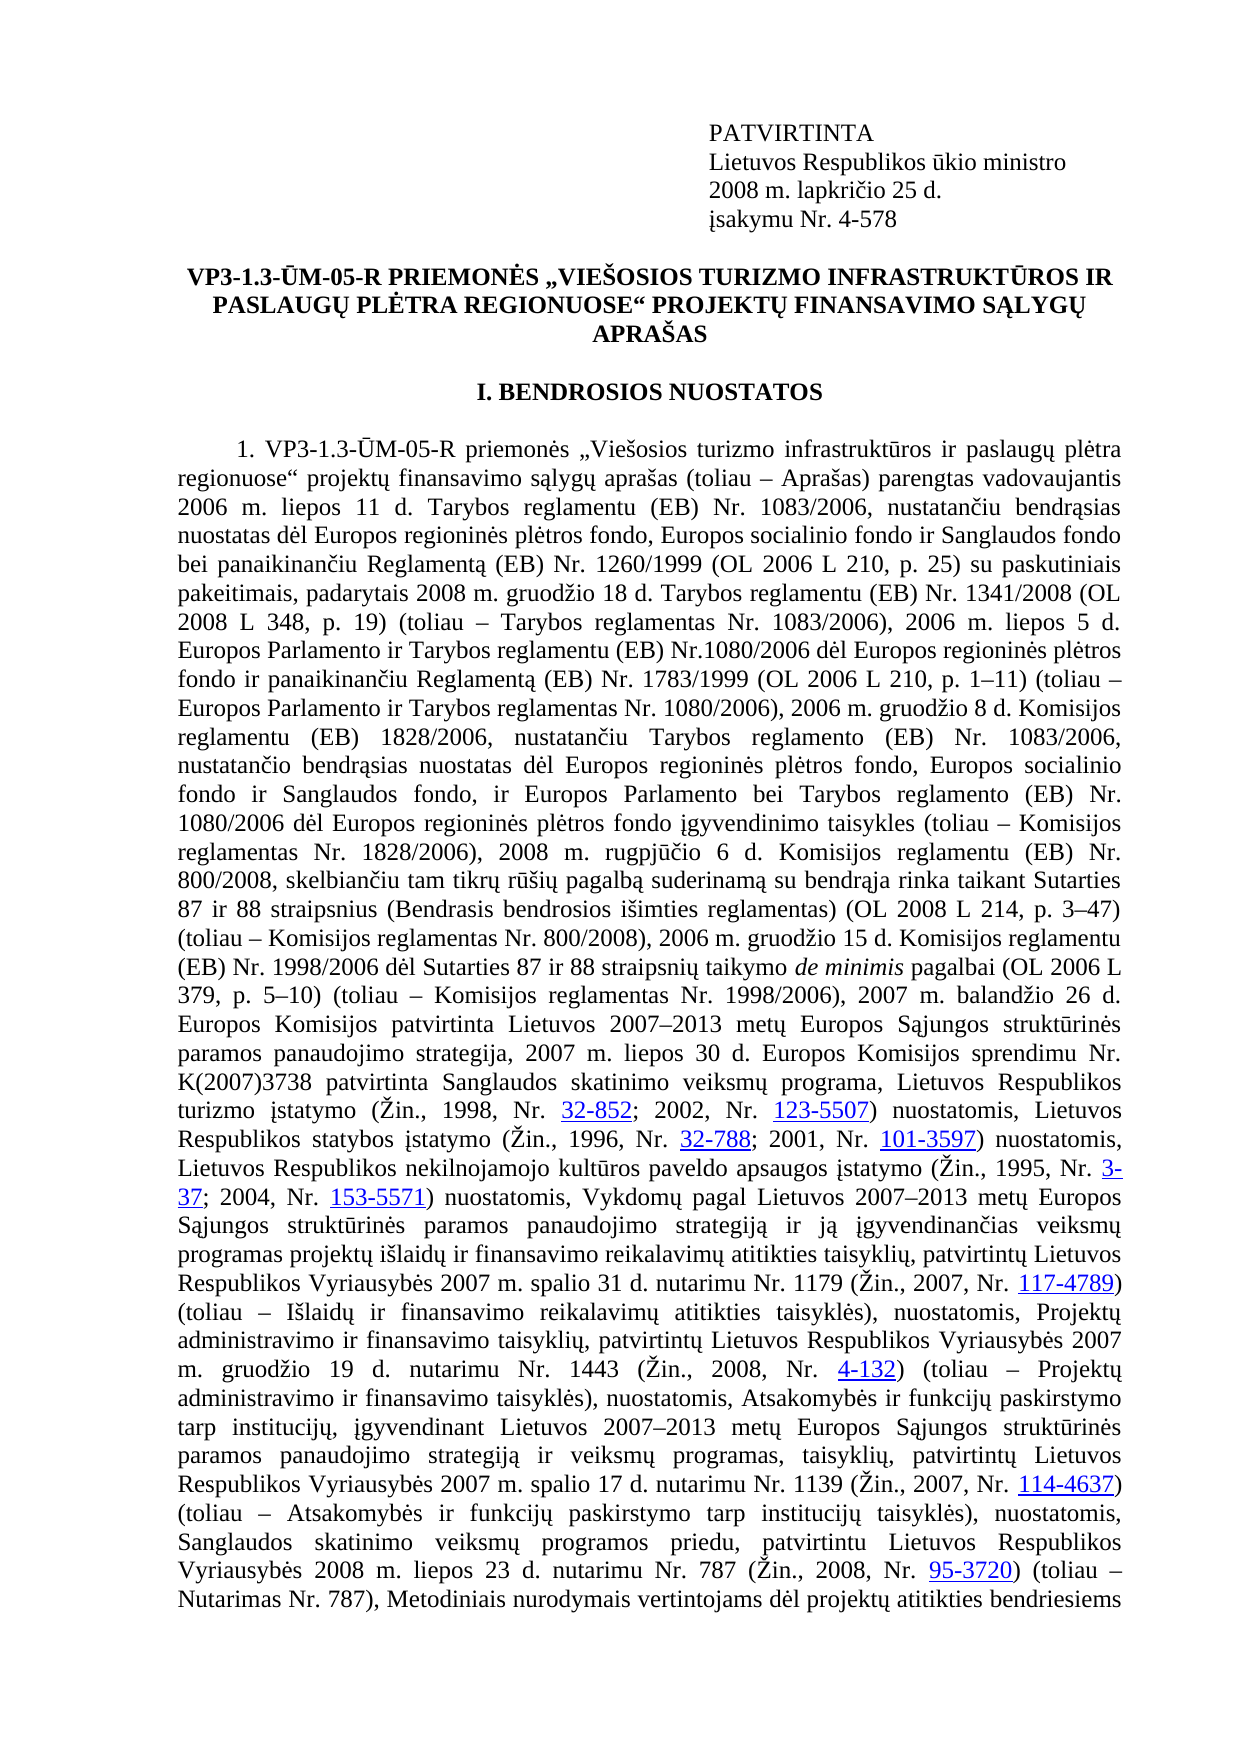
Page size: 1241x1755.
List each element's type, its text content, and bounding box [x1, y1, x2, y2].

text VP3-1.3-ŪM-05-R PRIEMONĖS „VIEŠOSIOS TURIZMO INFRASTRUKTŪROS IR PASLAUGŲ PLĖTRA REGIONUOSE“ PROJEKTŲ FINANSAVIMO SĄLYGŲ APRAŠAS [177, 262, 1122, 348]
text Lietuvos Respublikos ūkio ministro [177, 147, 1122, 176]
text 1. VP3-1.3-ŪM-05-R priemonės „Viešosios turizmo infrastruktūros ir paslaugų plėtra regionuose“ projektų finansavimo sąlygų aprašas (toliau – Aprašas) parengtas vadovaujantis 2006 m. liepos 11 d. Tarybos reglamentu (EB) Nr. 1083/2006, nustatančiu bendrąsias nuostatas dėl Europos regioninės plėtros fondo, Europos socialinio fondo ir Sanglaudos fondo bei panaikinančiu Reglamentą (EB) Nr. 1260/1999 (OL 2006 L 210, p. 25) su paskutiniais pakeitimais, padarytais 2008 m. gruodžio 18 d. Tarybos reglamentu (EB) Nr. 1341/2008 (OL 2008 L 348, p. 19) (toliau – Tarybos reglamentas Nr. 1083/2006), 2006 m. liepos 5 d. Europos Parlamento ir Tarybos reglamentu (EB) Nr.1080/2006 dėl Europos regioninės plėtros fondo ir panaikinančiu Reglamentą (EB) Nr. 1783/1999 (OL 2006 L 210, p. 1–11) (toliau – Europos Parlamento ir Tarybos reglamentas Nr. 1080/2006), 2006 m. gruodžio 8 d. Komisijos reglamentu (EB) 1828/2006, nustatančiu Tarybos reglamento (EB) Nr. 1083/2006, nustatančio bendrąsias nuostatas dėl Europos regioninės plėtros fondo, Europos socialinio fondo ir Sanglaudos fondo, ir Europos Parlamento bei Tarybos reglamento (EB) Nr. 1080/2006 dėl Europos regioninės plėtros fondo įgyvendinimo taisykles (toliau – Komisijos reglamentas Nr. 1828/2006), 2008 m. rugpjūčio 6 d. Komisijos reglamentu (EB) Nr. 800/2008, skelbiančiu tam tikrų rūšių pagalbą suderinamą su bendrąja rinka taikant Sutarties 87 ir 88 straipsnius (Bendrasis bendrosios išimties reglamentas) (OL 2008 L 214, p. 3–47) (toliau – Komisijos reglamentas Nr. 800/2008), 2006 m. gruodžio 15 d. Komisijos reglamentu (EB) Nr. 1998/2006 dėl Sutarties 87 ir 88 straipsnių taikymo de minimis pagalbai (OL 2006 L 379, p. 5–10) (toliau – Komisijos reglamentas Nr. 1998/2006), 2007 m. balandžio 26 d. Europos Komisijos patvirtinta Lietuvos 2007–2013 metų Europos Sąjungos struktūrinės paramos panaudojimo strategija, 2007 m. liepos 30 d. Europos Komisijos sprendimu Nr. K(2007)3738 patvirtinta Sanglaudos skatinimo veiksmų programa, Lietuvos Respublikos turizmo įstatymo (Žin., 1998, Nr. 32-852; 2002, Nr. 123-5507) nuostatomis, Lietuvos Respublikos statybos įstatymo (Žin., 1996, Nr. 32-788; 2001, Nr. 101-3597) nuostatomis, Lietuvos Respublikos nekilnojamojo kultūros paveldo apsaugos įstatymo (Žin., 1995, Nr. 3-37; 2004, Nr. 153-5571) nuostatomis, Vykdomų pagal Lietuvos 2007–2013 metų Europos Sąjungos struktūrinės paramos panaudojimo strategiją ir ją įgyvendinančias veiksmų programas projektų išlaidų ir finansavimo reikalavimų atitikties taisyklių, patvirtintų Lietuvos Respublikos Vyriausybės 2007 m. spalio 31 d. nutarimu Nr. 1179 (Žin., 2007, Nr. 117-4789) (toliau – Išlaidų ir finansavimo reikalavimų atitikties taisyklės), nuostatomis, Projektų administravimo ir finansavimo taisyklių, patvirtintų Lietuvos Respublikos Vyriausybės 2007 m. gruodžio 19 d. nutarimu Nr. 1443 (Žin., 2008, Nr. 4-132) (toliau – Projektų administravimo ir finansavimo taisyklės), nuostatomis, Atsakomybės ir funkcijų paskirstymo tarp institucijų, įgyvendinant Lietuvos 2007–2013 metų Europos Sąjungos struktūrinės paramos panaudojimo strategiją ir veiksmų programas, taisyklių, patvirtintų Lietuvos Respublikos Vyriausybės 2007 m. spalio 17 d. nutarimu Nr. 1139 (Žin., 2007, Nr. 114-4637) (toliau – Atsakomybės ir funkcijų paskirstymo tarp institucijų taisyklės), nuostatomis, Sanglaudos skatinimo veiksmų programos priedu, patvirtintu Lietuvos Respublikos Vyriausybės 2008 m. liepos 23 d. nutarimu Nr. 787 (Žin., 2008, Nr. 95-3720) (toliau – Nutarimas Nr. 787), Metodiniais nurodymais vertintojams dėl projektų atitikties bendriesiems [177, 434, 1122, 1613]
text 2008 m. lapkričio 25 d. [177, 176, 1122, 204]
text PATVIRTINTA [702, 118, 1122, 147]
text I. BENDROSIOS NUOSTATOS [177, 377, 1122, 406]
text įsakymu Nr. 4-578 [177, 204, 1122, 233]
